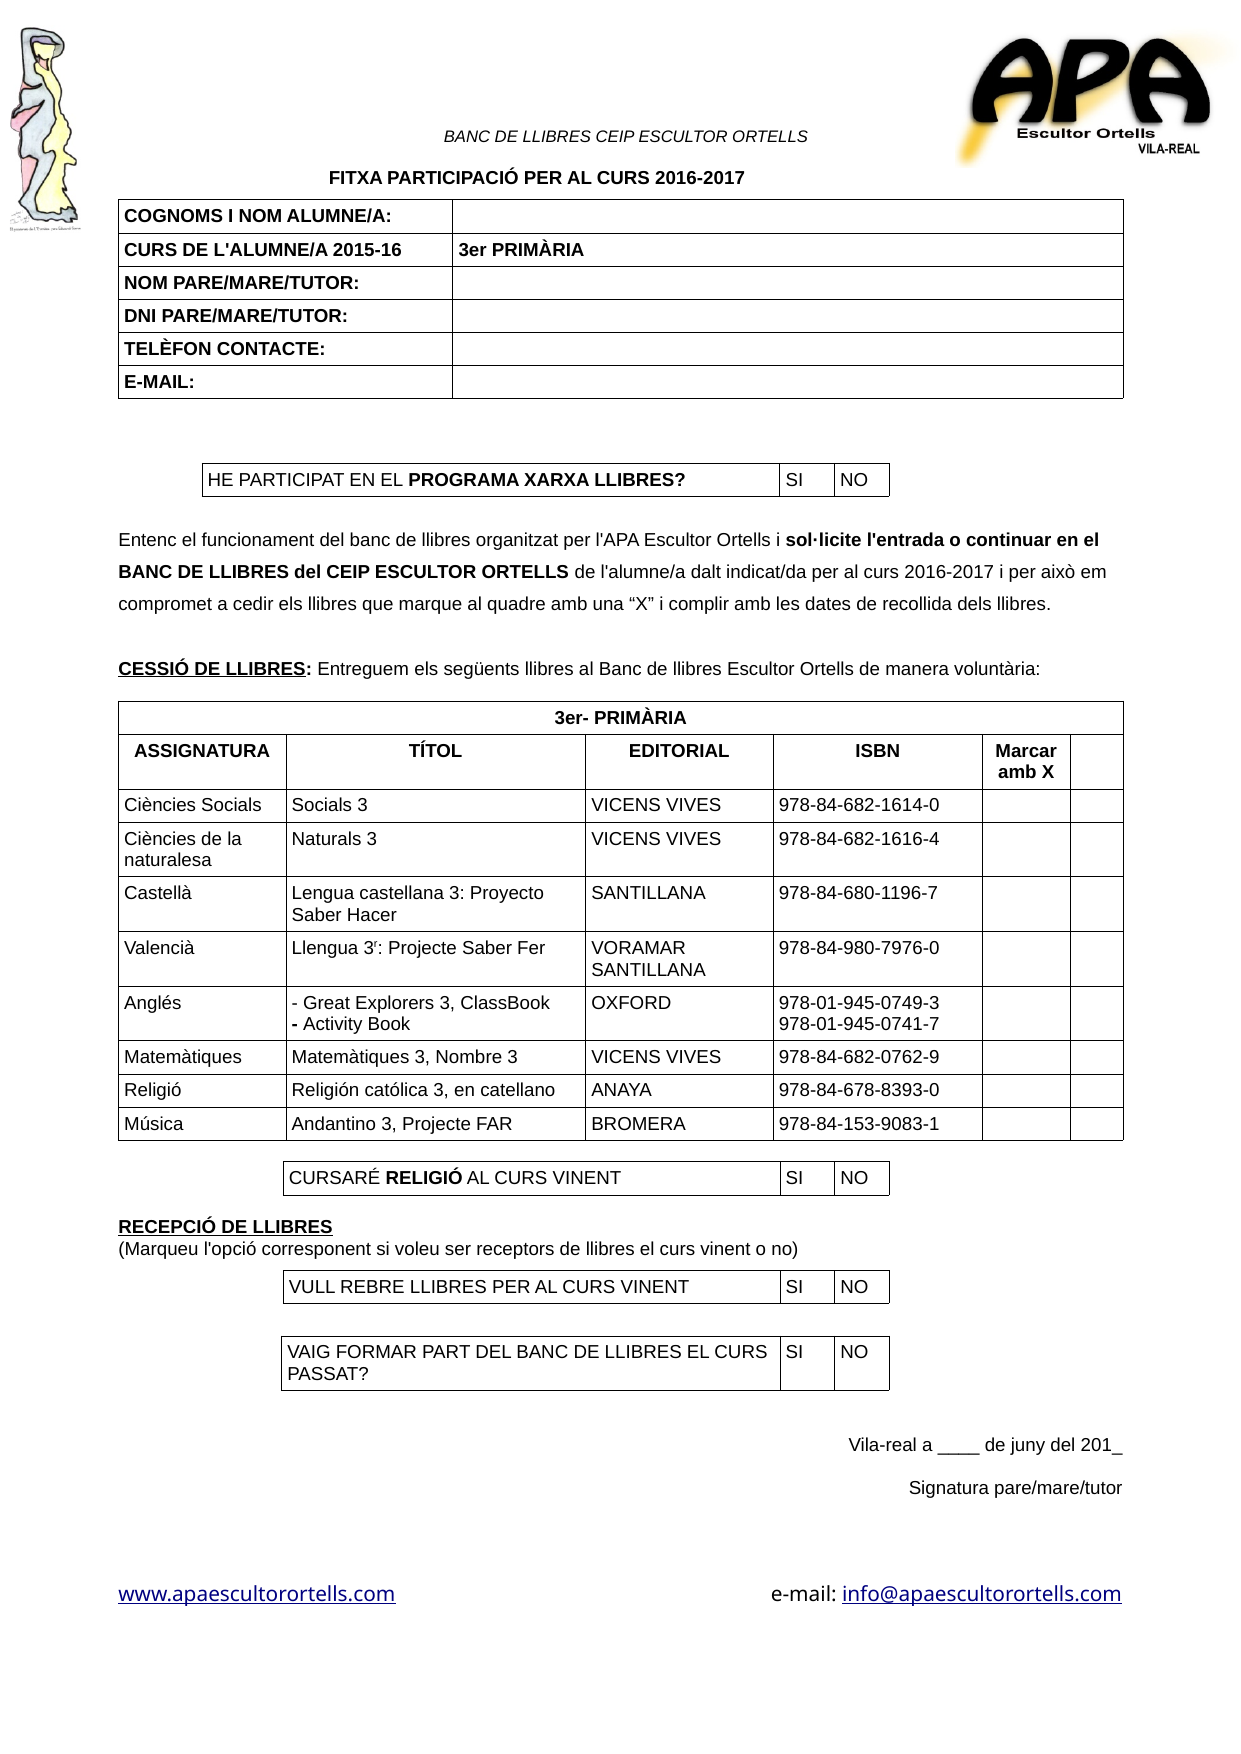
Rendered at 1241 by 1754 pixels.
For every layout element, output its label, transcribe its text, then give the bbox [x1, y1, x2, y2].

table_cell [453, 300, 1123, 332]
table_cell VICENS VIVES [586, 790, 773, 822]
table_header NO [835, 1271, 889, 1303]
table_cell [1071, 823, 1123, 876]
table_cell Andantino 3, Projecte FAR [287, 1108, 585, 1140]
table_cell Llengua 3r: Projecte Saber Fer [287, 932, 585, 986]
table_cell VICENS VIVES [586, 823, 773, 876]
table_cell [983, 1075, 1070, 1107]
table_cell [1071, 1108, 1123, 1140]
table_cell [983, 1041, 1070, 1073]
table_cell [1071, 987, 1123, 1040]
table_header [453, 200, 1123, 232]
table_header VAIG FORMAR PART DEL BANC DE LLIBRES EL CURS PASSAT? [282, 1337, 780, 1390]
text RECEPCIÓ DE LLIBRES [118, 1216, 1122, 1238]
table_cell 978-84-678-8393-0 [774, 1075, 982, 1107]
table_cell [453, 366, 1123, 398]
table_cell [1071, 1041, 1123, 1073]
table_cell TÍTOL [287, 735, 585, 788]
table_cell [1071, 1075, 1123, 1107]
table_cell 978-84-682-0762-9 [774, 1041, 982, 1073]
table_cell BROMERA [586, 1108, 773, 1140]
picture [9, 25, 85, 233]
table_cell Ciències de la naturalesa [119, 823, 286, 876]
table_cell SANTILLANA [586, 877, 773, 931]
table_cell VICENS VIVES [586, 1041, 773, 1073]
table_cell [1071, 735, 1123, 788]
table_header SI [780, 464, 834, 496]
table_header SI [781, 1271, 834, 1303]
table_cell [1071, 932, 1123, 986]
table_header 3er- PRIMÀRIA [119, 702, 1123, 734]
table_cell E-MAIL: [119, 366, 452, 398]
table_header CURSARÉ RELIGIÓ AL CURS VINENT [284, 1162, 780, 1194]
table_cell [453, 333, 1123, 365]
table_cell ANAYA [586, 1075, 773, 1107]
table_cell [983, 823, 1070, 876]
table_cell ASSIGNATURA [119, 735, 286, 788]
table_cell Matemàtiques 3, Nombre 3 [287, 1041, 585, 1073]
table_cell 978-84-980-7976-0 [774, 932, 982, 986]
table_header NO [835, 1337, 889, 1390]
table_cell Anglés [119, 987, 286, 1040]
table_header COGNOMS I NOM ALUMNE/A: [119, 200, 452, 232]
text Signatura pare/mare/tutor [118, 1477, 1122, 1498]
table_cell [983, 987, 1070, 1040]
table_cell [983, 932, 1070, 986]
table_cell Naturals 3 [287, 823, 585, 876]
table_header SI [781, 1162, 834, 1194]
table_header SI [781, 1337, 834, 1390]
table_cell 978-84-682-1614-0 [774, 790, 982, 822]
table_cell [983, 1108, 1070, 1140]
table_cell 978-01-945-0749-3 978-01-945-0741-7 [774, 987, 982, 1040]
table_cell 3er PRIMÀRIA [453, 234, 1123, 266]
table_cell Ciències Socials [119, 790, 286, 822]
table_cell 978-84-680-1196-7 [774, 877, 982, 931]
table_cell DNI PARE/MARE/TUTOR: [119, 300, 452, 332]
table_cell Música [119, 1108, 286, 1140]
table_cell Lengua castellana 3: Proyecto Saber Hacer [287, 877, 585, 931]
table_header NO [835, 464, 889, 496]
table_cell ISBN [774, 735, 982, 788]
table_header VULL REBRE LLIBRES PER AL CURS VINENT [284, 1271, 780, 1303]
table_cell Matemàtiques [119, 1041, 286, 1073]
table_header HE PARTICIPAT EN EL PROGRAMA XARXA LLIBRES? [203, 464, 779, 496]
table_cell Religión católica 3, en catellano [287, 1075, 585, 1107]
table_cell Socials 3 [287, 790, 585, 822]
table_cell OXFORD [586, 987, 773, 1040]
table_cell TELÈFON CONTACTE: [119, 333, 452, 365]
text CESSIÓ DE LLIBRES: Entreguem els següents llibres al Banc de llibres Escultor Ortells de manera voluntària: [118, 657, 1122, 679]
table_header NO [835, 1162, 889, 1194]
table_cell [453, 267, 1123, 299]
table_cell - Great Explorers 3, ClassBook - Activity Book [287, 987, 585, 1040]
table_cell NOM PARE/MARE/TUTOR: [119, 267, 452, 299]
text FITXA PARTICIPACIÓ PER AL CURS 2016-2017 [118, 167, 1122, 189]
table_cell Castellà [119, 877, 286, 931]
text Vila-real a ____ de juny del 201_ [118, 1433, 1122, 1455]
table_cell EDITORIAL [586, 735, 773, 788]
table_cell [1071, 877, 1123, 931]
text Entenc el funcionament del banc de llibres organitzat per l'APA Escultor Ortells i sol·licite l'entrada o continuar en el BANC DE LLIBRES del CEIP ESCULTOR ORTELLS de l'alumne/a dalt indicat/da per al curs 2016-2017 i per això em compromet a cedir els llibres que marque al quadre amb una “X” i complir amb les dates de recollida dels llibres. [118, 496, 1122, 614]
table_cell VORAMAR SANTILLANA [586, 932, 773, 986]
table_cell [1071, 790, 1123, 822]
text (Marqueu l'opció corresponent si voleu ser receptors de llibres el curs vinent o no) [118, 1238, 1122, 1259]
table_cell [983, 790, 1070, 822]
table_cell Marcar amb X [983, 735, 1070, 788]
table_cell 978-84-682-1616-4 [774, 823, 982, 876]
table_cell Religió [119, 1075, 286, 1107]
table_cell CURS DE L'ALUMNE/A 2015-16 [119, 234, 452, 266]
picture [955, 24, 1241, 168]
table_cell 978-84-153-9083-1 [774, 1108, 982, 1140]
table_cell [983, 877, 1070, 931]
table_cell Valencià [119, 932, 286, 986]
